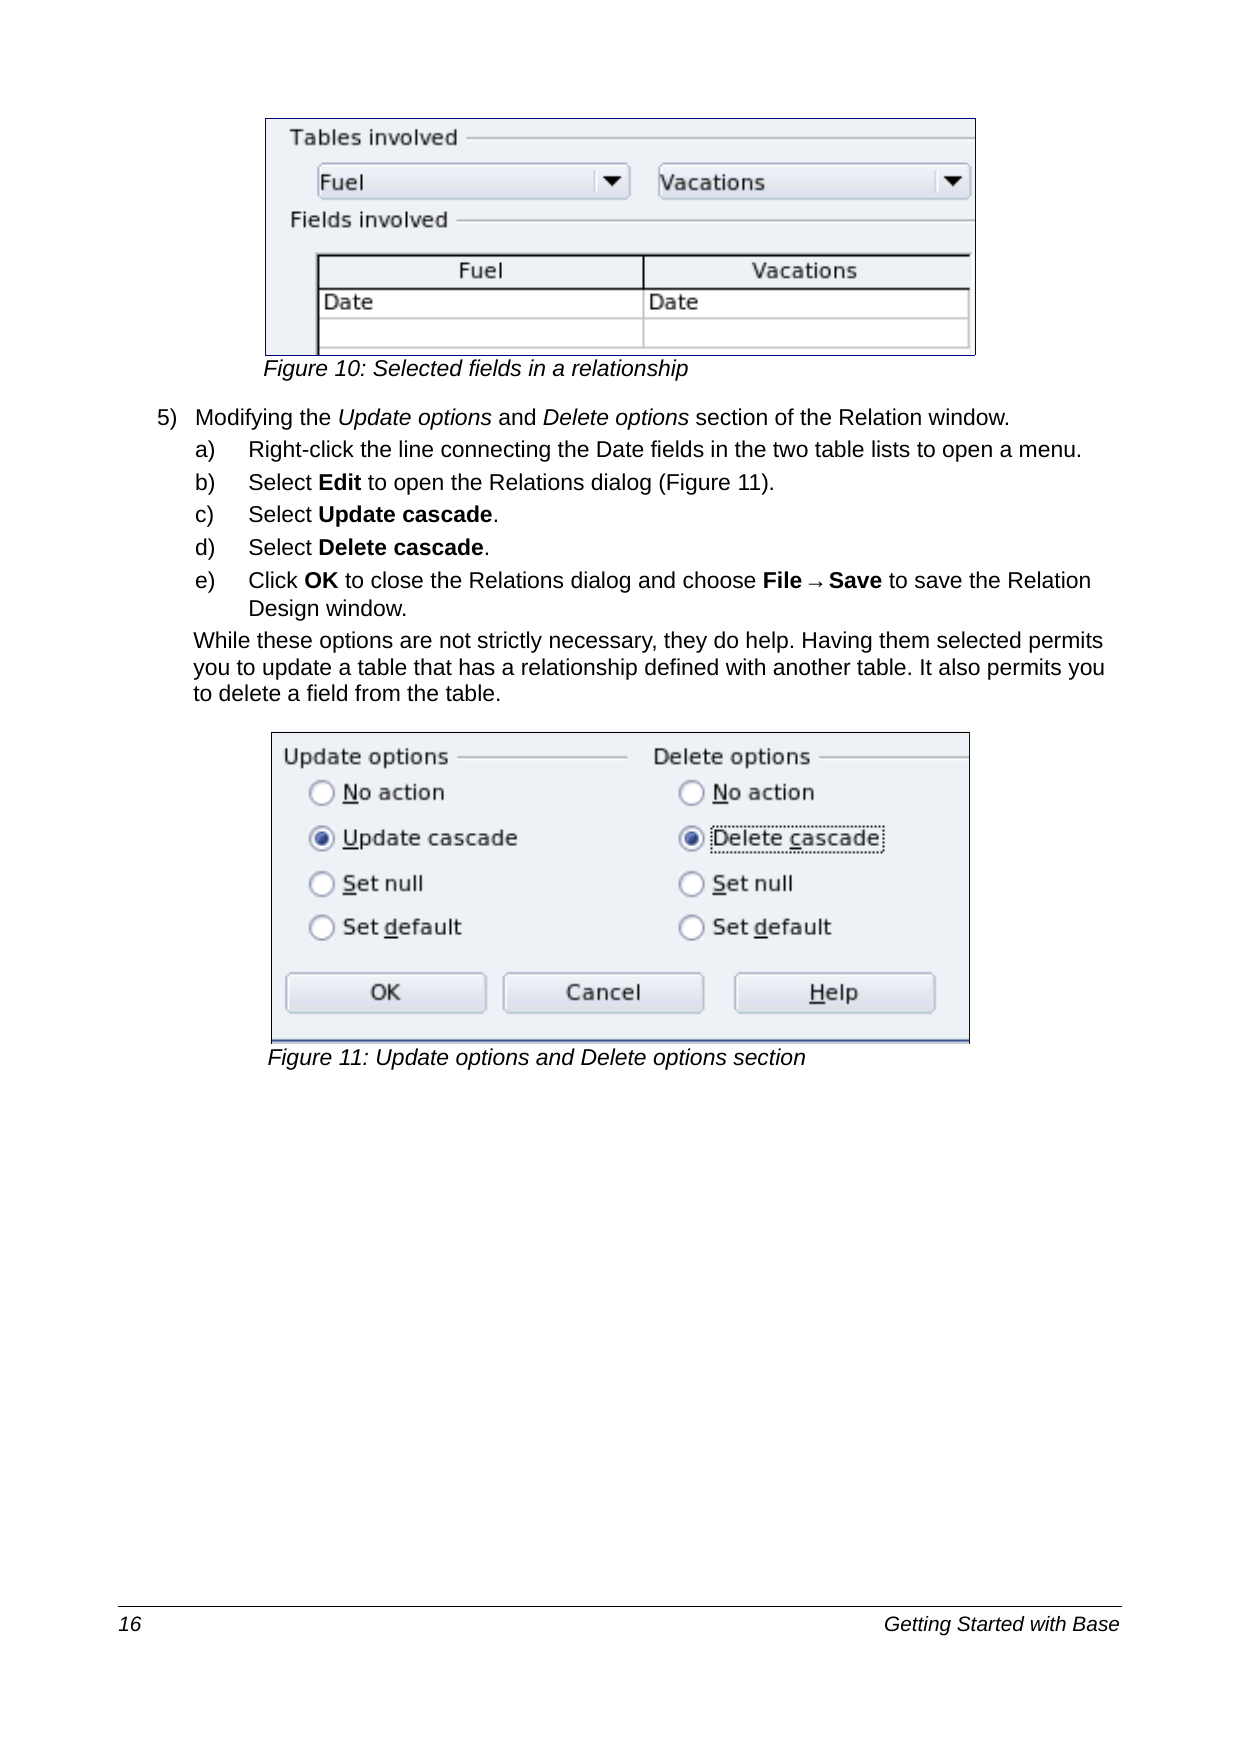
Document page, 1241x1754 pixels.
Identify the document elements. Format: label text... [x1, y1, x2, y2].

list Right-click the line connecting the Date fields in the two table lists to open a menu. [195, 436, 1122, 462]
list Click OK to close the Relations dialog and choose File → Save to save the Relation Design window. [195, 567, 1122, 621]
picture [272, 733, 969, 1044]
list Select Edit to open the Relations dialog (Figure 11). [195, 469, 1122, 495]
picture [266, 119, 975, 355]
text Figure 11: Update options and Delete options section [267, 732, 973, 1070]
list Select Update cascade. [195, 501, 1122, 528]
list Select Delete cascade. [195, 534, 1122, 560]
list Modifying the Update options and Delete options section of the Relation window. [177, 403, 1122, 430]
text Figure 10: Selected fields in a relationship [263, 118, 977, 381]
text While these options are not strictly necessary, they do help. Having them selected permits you to update a table that has a relationship defined with another table. It also permits you to delete a field from the table. [193, 627, 1122, 707]
